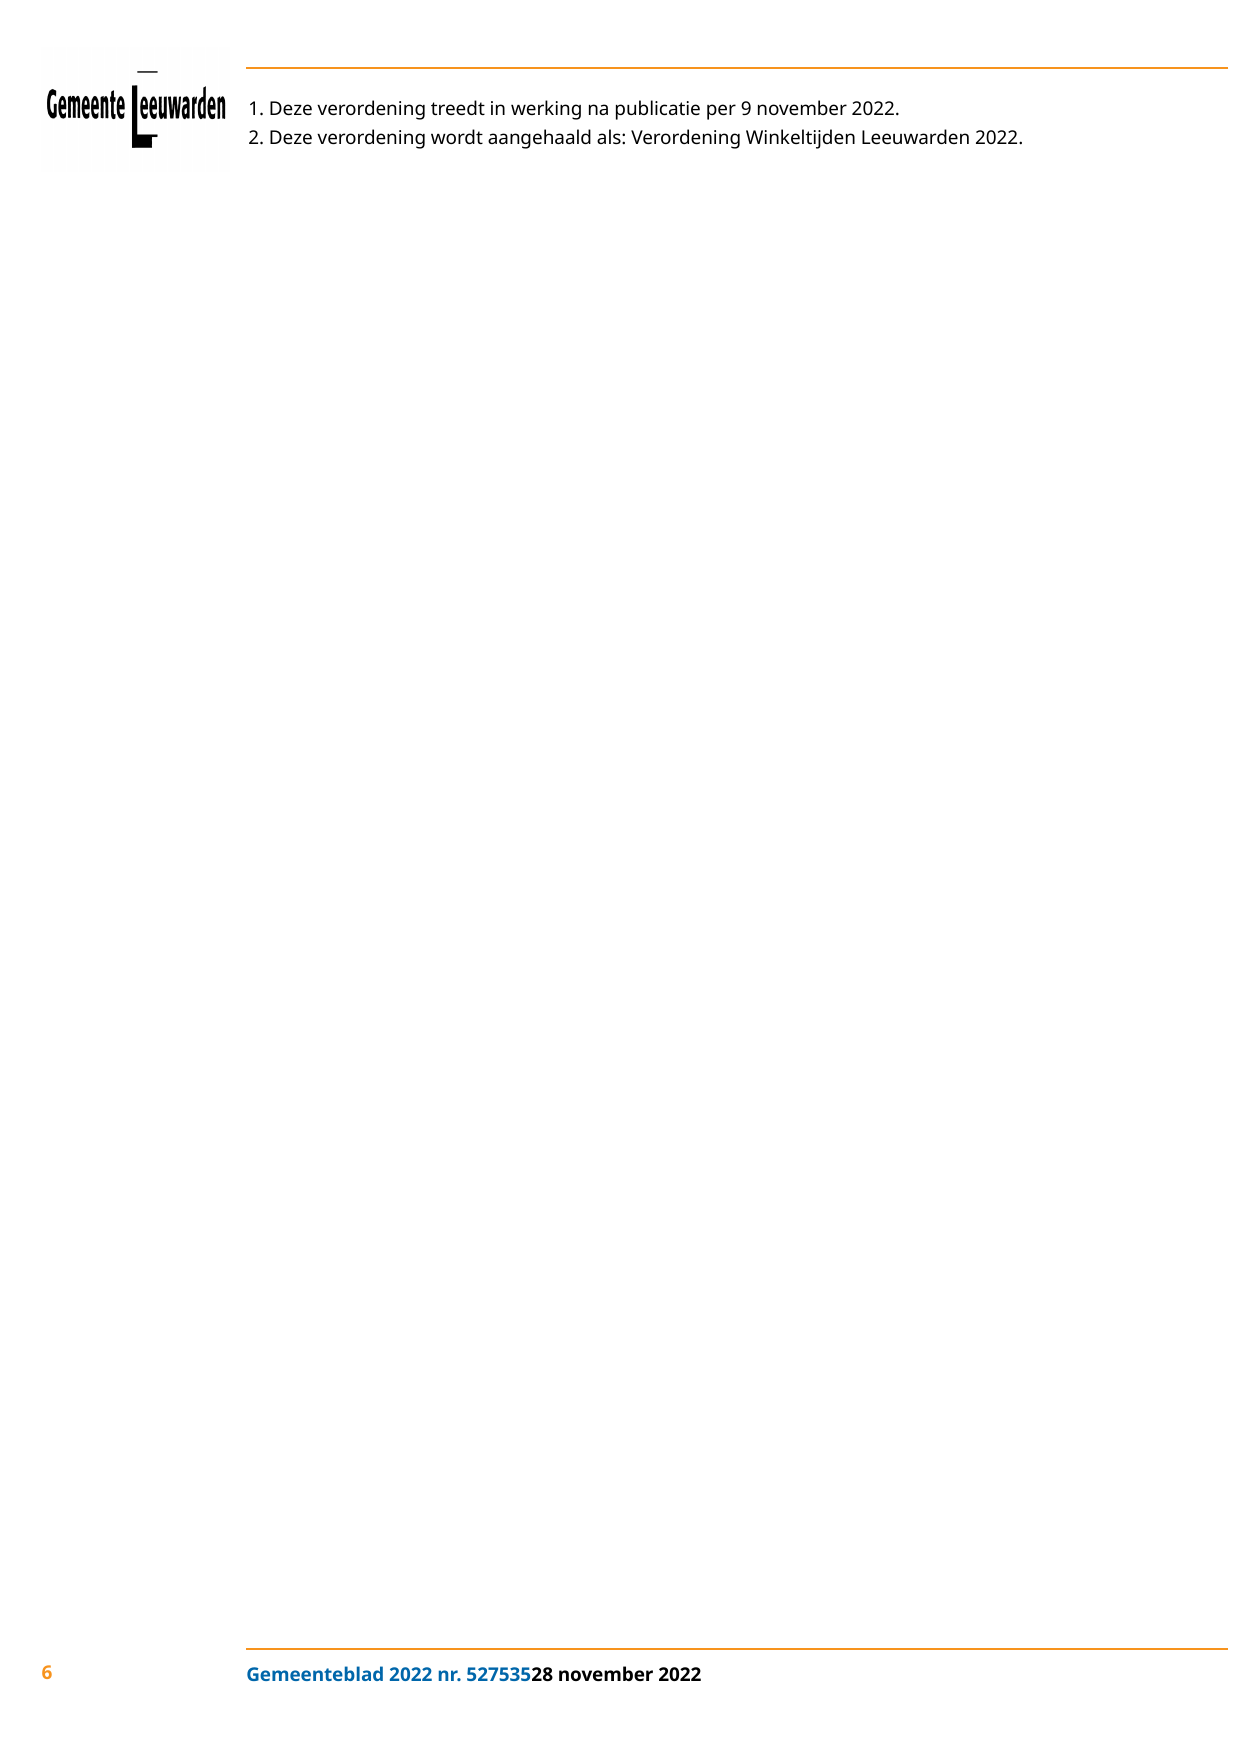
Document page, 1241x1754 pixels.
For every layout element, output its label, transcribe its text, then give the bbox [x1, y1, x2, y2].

text 1. Deze verordening treedt in werking na publicatie per 9 november 2022. [248, 95, 1152, 121]
text 2. Deze verordening wordt aangehaald als: Verordening Winkeltijden Leeuwarden 2022. [248, 124, 1152, 150]
picture [41, 47, 231, 172]
